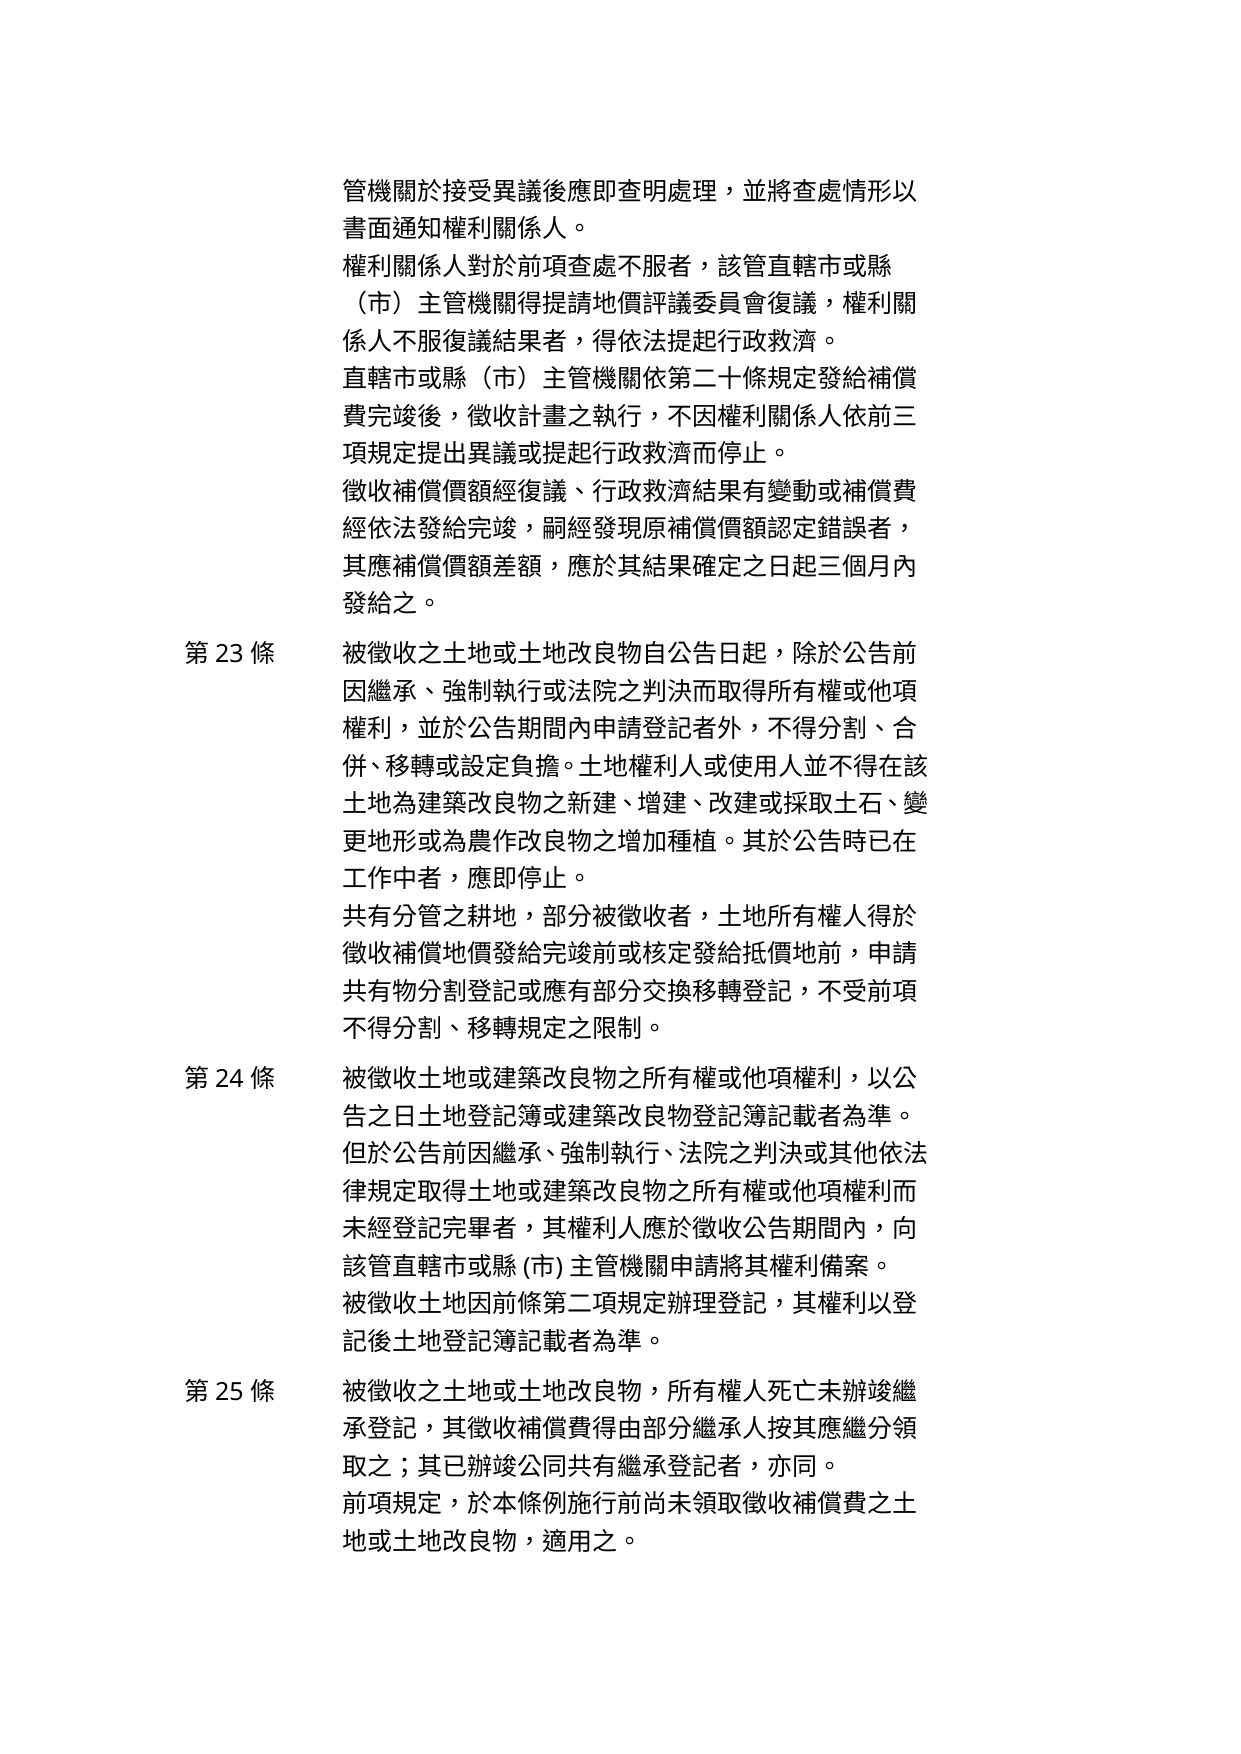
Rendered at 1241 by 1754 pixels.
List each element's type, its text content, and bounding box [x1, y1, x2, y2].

table_cell [320, 165, 341, 627]
table_cell 管機關於接受異議後應即查明處理，並將查處情形以書面通知權利關係人。 權利關係人對於前項查處不服者，該管直轄市或縣（市）主管機關得提請地價評議委員會復議，權利關係人不服復議結果者，得依法提起行政救濟。 直轄市或縣（市）主管機關依第二十條規定發給補償費完竣後，徵收計畫之執行，不因權利關係人依前三項規定提出異議或提起行政救濟而停止。 徵收補償價額經復議、行政救濟結果有變動或補償費經依法發給完竣，嗣經發現原補償價額認定錯誤者，其應補償價額差額，應於其結果確定之日起三個月內發給之。 [341, 165, 929, 627]
table_cell 被徵收土地或建築改良物之所有權或他項權利，以公告之日土地登記簿或建築改良物登記簿記載者為準。但於公告前因繼承、強制執行、法院之判決或其他依法律規定取得土地或建築改良物之所有權或他項權利而未經登記完畢者，其權利人應於徵收公告期間內，向該管直轄市或縣 (市) 主管機關申請將其權利備案。 被徵收土地因前條第二項規定辦理登記，其權利以登記後土地登記簿記載者為準。 [341, 1052, 929, 1364]
table_cell 第 23 條 [178, 627, 320, 1052]
table_cell 被徵收之土地或土地改良物自公告日起，除於公告前因繼承、強制執行或法院之判決而取得所有權或他項權利，並於公告期間內申請登記者外，不得分割、合併、移轉或設定負擔。土地權利人或使用人並不得在該土地為建築改良物之新建、增建、改建或採取土石、變更地形或為農作改良物之增加種植。其於公告時已在工作中者，應即停止。 共有分管之耕地，部分被徵收者，土地所有權人得於徵收補償地價發給完竣前或核定發給抵價地前，申請共有物分割登記或應有部分交換移轉登記，不受前項不得分割、移轉規定之限制。 [341, 627, 929, 1052]
table_cell 第 24 條 [178, 1052, 320, 1364]
table_cell 被徵收之土地或土地改良物，所有權人死亡未辦竣繼承登記，其徵收補償費得由部分繼承人按其應繼分領取之；其已辦竣公同共有繼承登記者，亦同。 前項規定，於本條例施行前尚未領取徵收補償費之土地或土地改良物，適用之。 [341, 1365, 929, 1564]
table_cell 第 25 條 [178, 1365, 320, 1564]
table_cell [320, 1365, 341, 1564]
table_cell [320, 627, 341, 1052]
table_cell [320, 1052, 341, 1364]
table_cell [178, 165, 320, 627]
